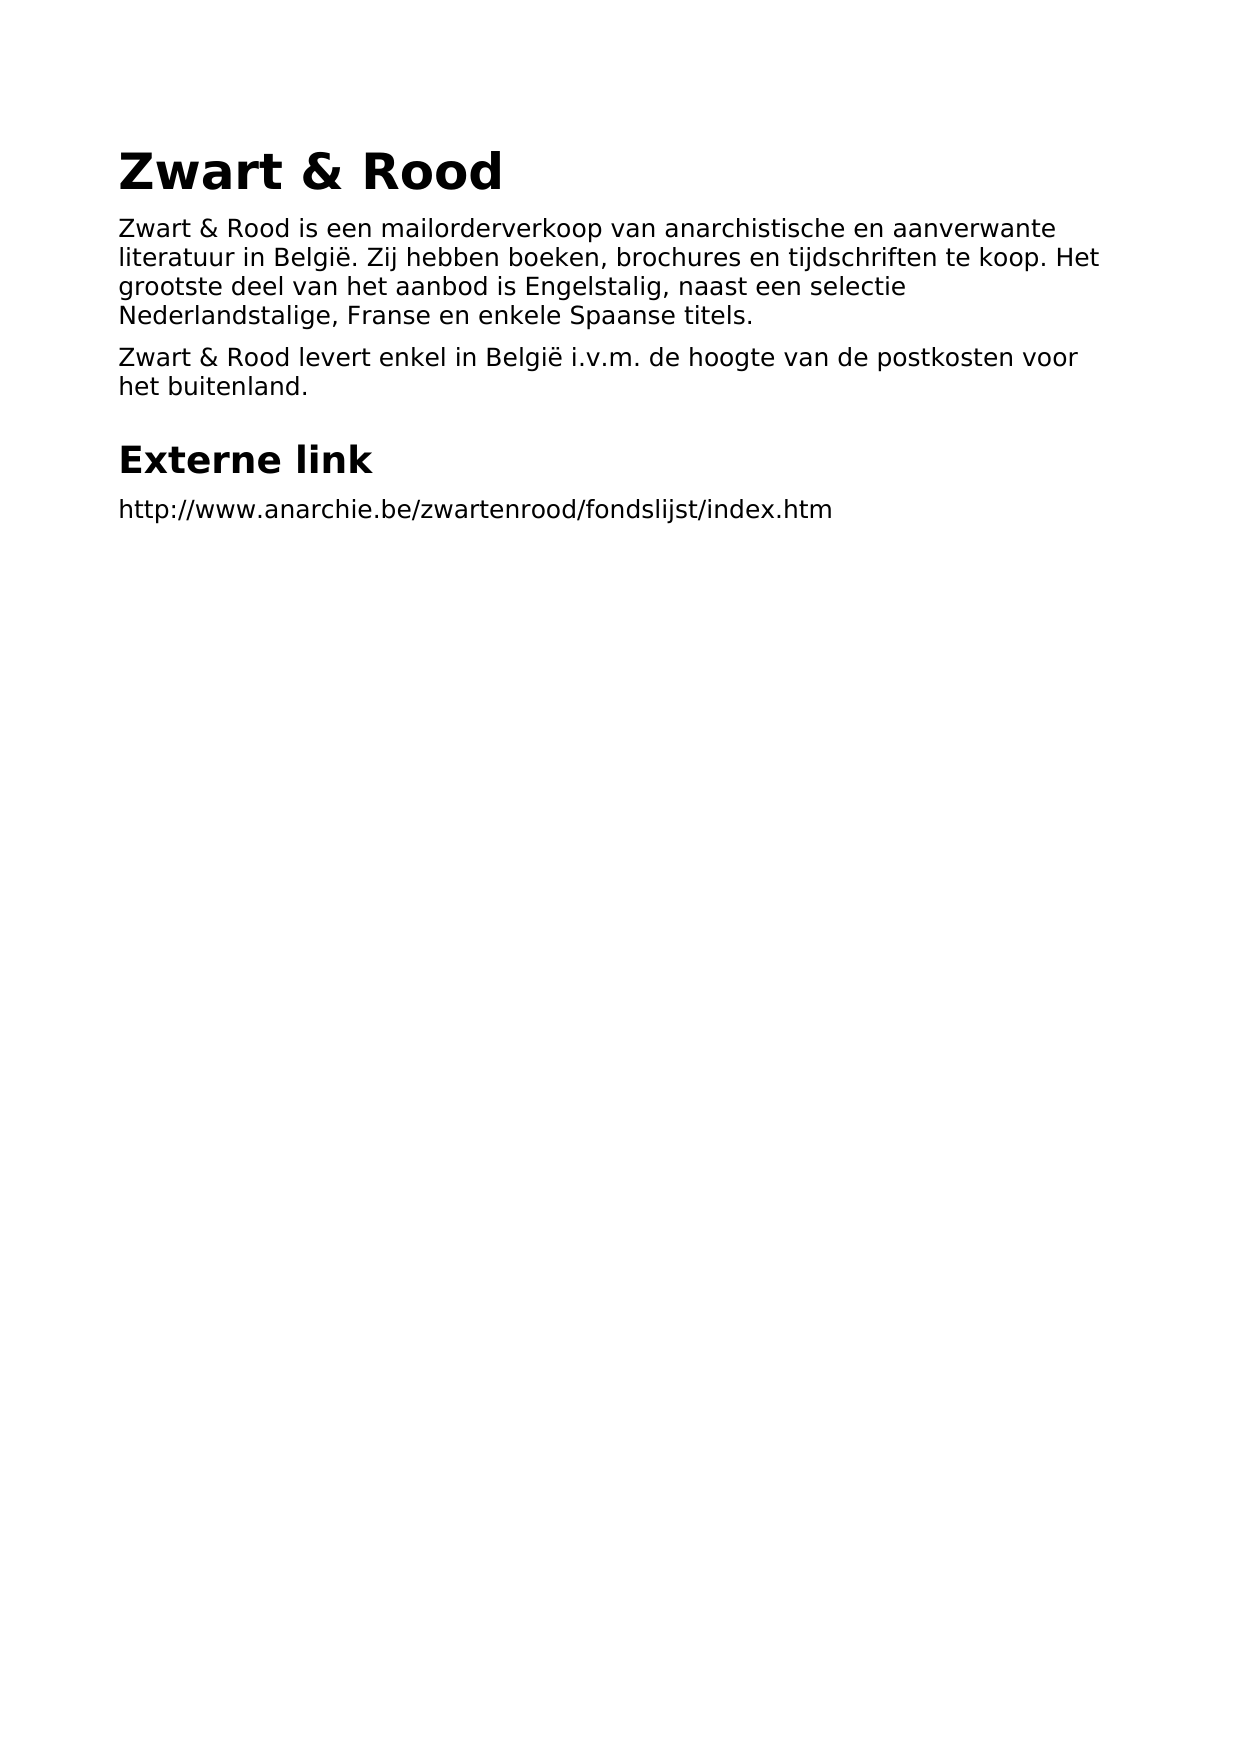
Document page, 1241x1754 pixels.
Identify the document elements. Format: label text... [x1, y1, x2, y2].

subtitle Zwart & Rood [118, 143, 1122, 201]
text http://www.anarchie.be/zwartenrood/fondslijst/index.htm [118, 495, 1122, 524]
text Zwart & Rood is een mailorderverkoop van anarchistische en aanverwante literatuur in België. Zij hebben boeken, brochures en tijdschriften te koop. Het grootste deel van het aanbod is Engelstalig, naast een selectie Nederlandstalige, Franse en enkele Spaanse titels. [118, 214, 1122, 331]
text Zwart & Rood levert enkel in België i.v.m. de hoogte van de postkosten voor het buitenland. [118, 343, 1122, 401]
subtitle Externe link [118, 439, 1122, 482]
